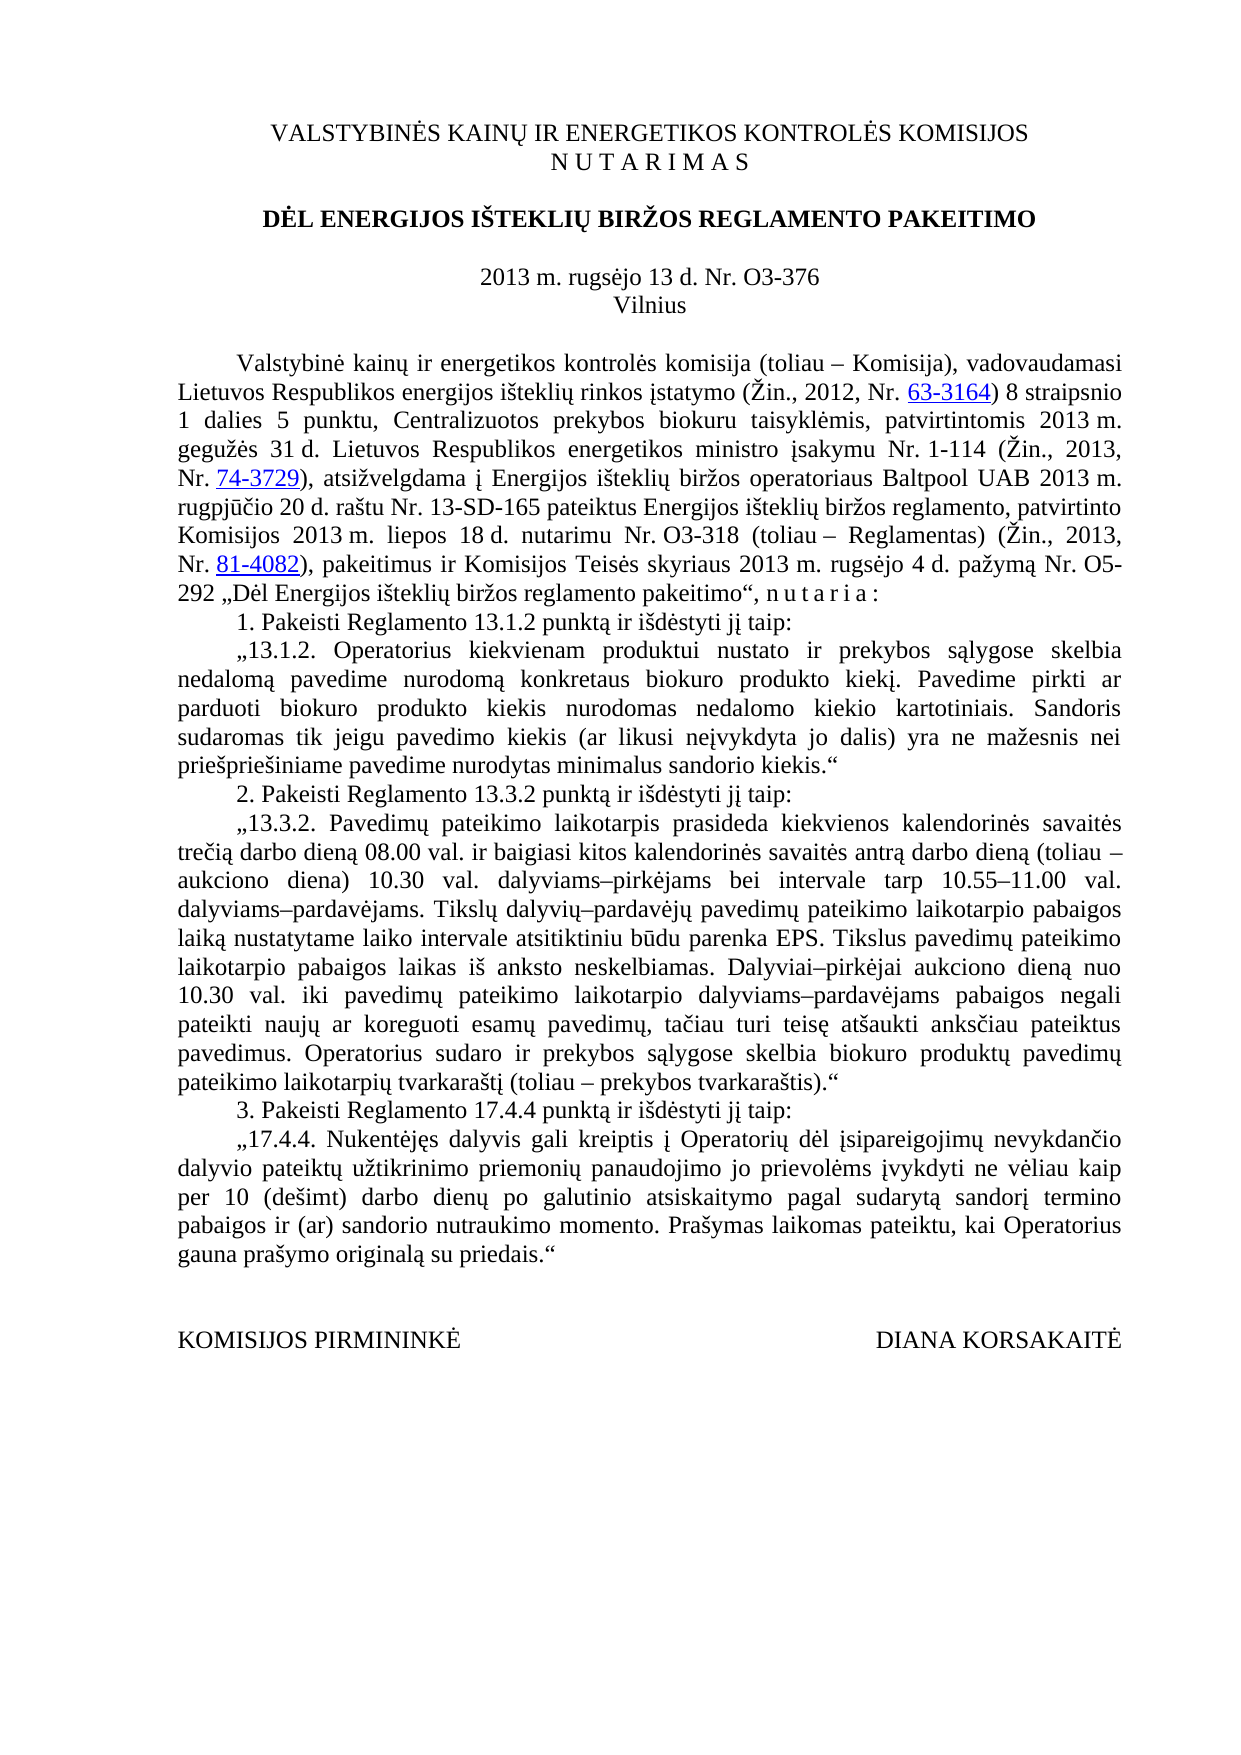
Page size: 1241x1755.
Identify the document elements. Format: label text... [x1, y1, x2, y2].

text DĖL ENERGIJOS IŠTEKLIŲ BIRŽOS REGLAMENTO PAKEITIMO [177, 204, 1122, 233]
text Vilnius [177, 291, 1122, 319]
text Komisijos pirmininkė Diana Korsakaitė [177, 1326, 1122, 1354]
text 1. Pakeisti Reglamento 13.1.2 punktą ir išdėstyti jį taip: [177, 607, 1122, 636]
text N U T A R I M A S [177, 147, 1122, 176]
text 3. Pakeisti Reglamento 17.4.4 punktą ir išdėstyti jį taip: [177, 1096, 1122, 1124]
text Valstybinė kainų ir energetikos kontrolės komisija (toliau – Komisija), vadovaudamasi Lietuvos Respublikos energijos išteklių rinkos įstatymo (Žin., 2012, Nr. 63-3164) 8 straipsnio 1 dalies 5 punktu, Centralizuotos prekybos biokuru taisyklėmis, patvirtintomis 2013 m. gegužės 31 d. Lietuvos Respublikos energetikos ministro įsakymu Nr. 1-114 (Žin., 2013, Nr. 74-3729), atsižvelgdama į Energijos išteklių biržos operatoriaus Baltpool UAB 2013 m. rugpjūčio 20 d. raštu Nr. 13-SD-165 pateiktus Energijos išteklių biržos reglamento, patvirtinto Komisijos 2013 m. liepos 18 d. nutarimu Nr. O3-318 (toliau – Reglamentas) (Žin., 2013, Nr. 81-4082), pakeitimus ir Komisijos Teisės skyriaus 2013 m. rugsėjo 4 d. pažymą Nr. O5-292 „Dėl Energijos išteklių biržos reglamento pakeitimo“, nutaria: [177, 348, 1122, 607]
text 2013 m. rugsėjo 13 d. Nr. O3-376 [177, 262, 1122, 291]
text VALSTYBINĖS KAINŲ IR ENERGETIKOS KONTROLĖS KOMISIJOS [177, 118, 1122, 147]
text „13.1.2. Operatorius kiekvienam produktui nustato ir prekybos sąlygose skelbia nedalomą pavedime nurodomą konkretaus biokuro produkto kiekį. Pavedime pirkti ar parduoti biokuro produkto kiekis nurodomas nedalomo kiekio kartotiniais. Sandoris sudaromas tik jeigu pavedimo kiekis (ar likusi neįvykdyta jo dalis) yra ne mažesnis nei priešpriešiniame pavedime nurodytas minimalus sandorio kiekis.“ [177, 636, 1122, 779]
text „17.4.4. Nukentėjęs dalyvis gali kreiptis į Operatorių dėl įsipareigojimų nevykdančio dalyvio pateiktų užtikrinimo priemonių panaudojimo jo prievolėms įvykdyti ne vėliau kaip per 10 (dešimt) darbo dienų po galutinio atsiskaitymo pagal sudarytą sandorį termino pabaigos ir (ar) sandorio nutraukimo momento. Prašymas laikomas pateiktu, kai Operatorius gauna prašymo originalą su priedais.“ [177, 1124, 1122, 1268]
text „13.3.2. Pavedimų pateikimo laikotarpis prasideda kiekvienos kalendorinės savaitės trečią darbo dieną 08.00 val. ir baigiasi kitos kalendorinės savaitės antrą darbo dieną (toliau – aukciono diena) 10.30 val. dalyviams–pirkėjams bei intervale tarp 10.55–11.00 val. dalyviams–pardavėjams. Tikslų dalyvių–pardavėjų pavedimų pateikimo laikotarpio pabaigos laiką nustatytame laiko intervale atsitiktiniu būdu parenka EPS. Tikslus pavedimų pateikimo laikotarpio pabaigos laikas iš anksto neskelbiamas. Dalyviai–pirkėjai aukciono dieną nuo 10.30 val. iki pavedimų pateikimo laikotarpio dalyviams–pardavėjams pabaigos negali pateikti naujų ar koreguoti esamų pavedimų, tačiau turi teisę atšaukti anksčiau pateiktus pavedimus. Operatorius sudaro ir prekybos sąlygose skelbia biokuro produktų pavedimų pateikimo laikotarpių tvarkaraštį (toliau – prekybos tvarkaraštis).“ [177, 808, 1122, 1096]
text 2. Pakeisti Reglamento 13.3.2 punktą ir išdėstyti jį taip: [177, 779, 1122, 808]
